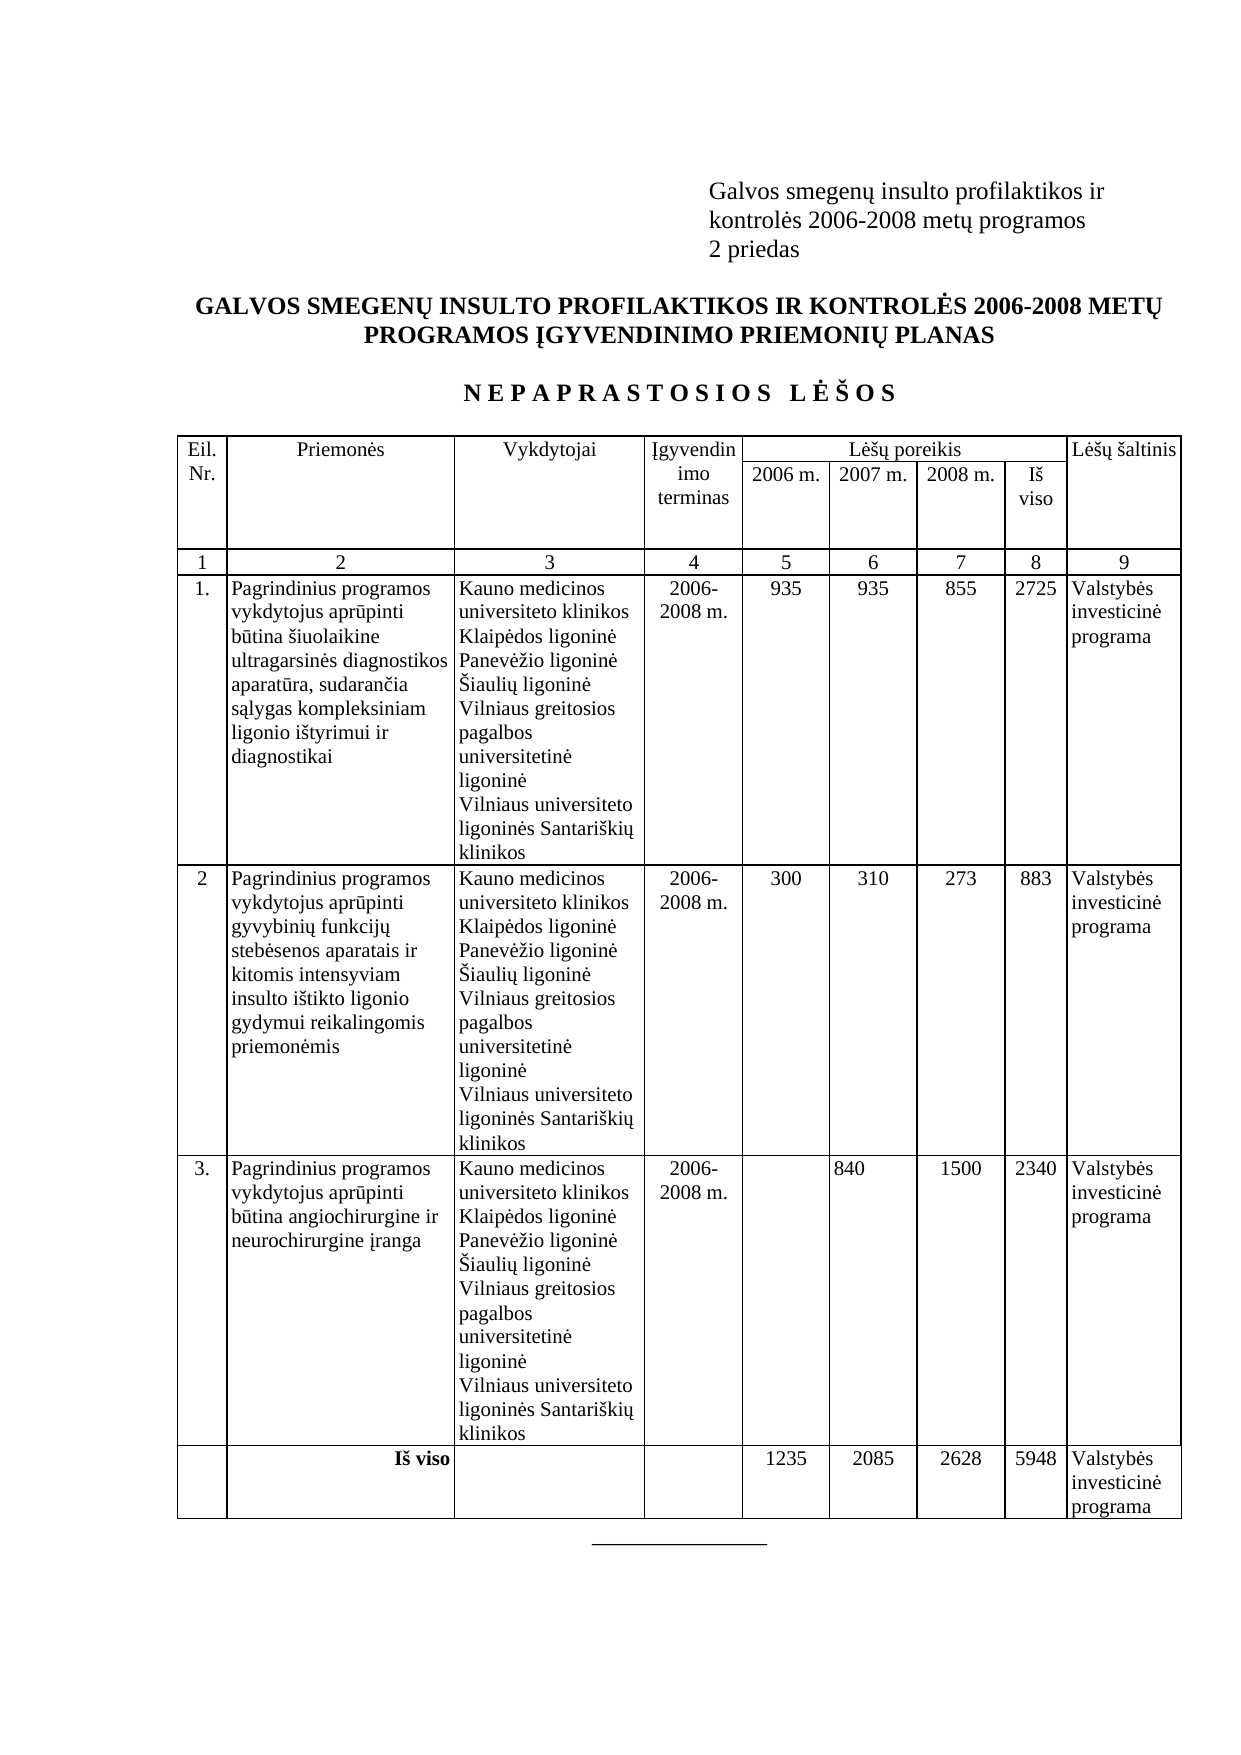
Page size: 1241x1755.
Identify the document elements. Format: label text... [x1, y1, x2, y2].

table_cell [743, 1156, 829, 1445]
table_cell Pagrindinius programos vykdytojus aprūpinti gyvybinių funkcijų stebėsenos aparatais ir kitomis intensyviam insulto ištikto ligonio gydymui reikalingomis priemonėmis [228, 866, 454, 1154]
table_cell 883 [1006, 866, 1066, 1154]
text GALVOS SMEGENŲ INSULTO PROFILAKTIKOS IR KONTROLĖS 2006-2008 METŲ PROGRAMOS ĮGYVENDINIMO PRIEMONIŲ PLANAS [177, 291, 1181, 349]
table_cell 2008 m. [918, 462, 1004, 548]
table_cell Pagrindinius programos vykdytojus aprūpinti būtina šiuolaikine ultragarsinės diagnostikos aparatūra, sudarančia sąlygas kompleksiniam ligonio ištyrimui ir diagnostikai [228, 576, 454, 864]
table_header Eil. Nr. [178, 437, 226, 548]
table_cell 855 [918, 576, 1004, 864]
table_header Priemonės [228, 437, 454, 548]
table_cell 3. [178, 1156, 226, 1445]
table_header Įgyvendinimo terminas [645, 437, 742, 548]
table_cell 2 [178, 866, 226, 1154]
table_cell 4 [645, 550, 649, 574]
text NEPAPRASTOSIOS LĖŠOS [177, 378, 1181, 406]
table_cell 840 [830, 1156, 916, 1445]
table_cell 273 [918, 866, 1004, 1154]
table_cell 3 [640, 550, 644, 574]
table_cell 2 [450, 550, 454, 574]
table_cell Iš viso [228, 1446, 454, 1518]
table_cell Valstybės investicinė programa [1068, 866, 1180, 1154]
table_cell Iš viso [1006, 462, 1066, 548]
table_cell Valstybės investicinė programa [1068, 1156, 1180, 1445]
table_cell Pagrindinius programos vykdytojus aprūpinti būtina angiochirurgine ir neurochirurgine įranga [228, 1156, 454, 1445]
table_cell [455, 1446, 644, 1518]
table_cell 935 [830, 576, 916, 864]
table_cell 2006-2008 m. [645, 866, 742, 1154]
table_cell [645, 1446, 742, 1518]
table_cell 5 [825, 550, 829, 574]
table_cell 2725 [1006, 576, 1066, 864]
table_cell 5 [743, 550, 747, 574]
table_cell 2085 [830, 1446, 916, 1518]
table_cell 300 [743, 866, 829, 1154]
table_cell 5948 [1006, 1446, 1066, 1518]
table_cell [178, 1446, 226, 1518]
table_cell 2007 m. [830, 462, 916, 548]
table_cell 2340 [1006, 1156, 1066, 1445]
text 2 priedas [177, 234, 1181, 263]
table_cell 1. [178, 576, 226, 864]
text ______________ [177, 1519, 1181, 1548]
table_cell 935 [743, 576, 829, 864]
table_cell 1235 [743, 1446, 829, 1518]
table_cell 1500 [918, 1156, 1004, 1445]
table_cell 2006-2008 m. [645, 1156, 742, 1445]
table_cell 2006 m. [743, 462, 829, 548]
text Galvos smegenų insulto profilaktikos ir [177, 176, 1181, 205]
table_cell 2006-2008 m. [645, 576, 742, 864]
table_header Vykdytojai [455, 437, 644, 548]
table_cell 2628 [918, 1446, 1004, 1518]
table_header Lėšų šaltinis [1068, 437, 1180, 548]
table_cell Valstybės investicinė programa [1068, 576, 1180, 864]
text kontrolės 2006-2008 metų programos [177, 205, 1181, 234]
table_cell 310 [830, 866, 916, 1154]
table_cell 4 [738, 550, 742, 574]
